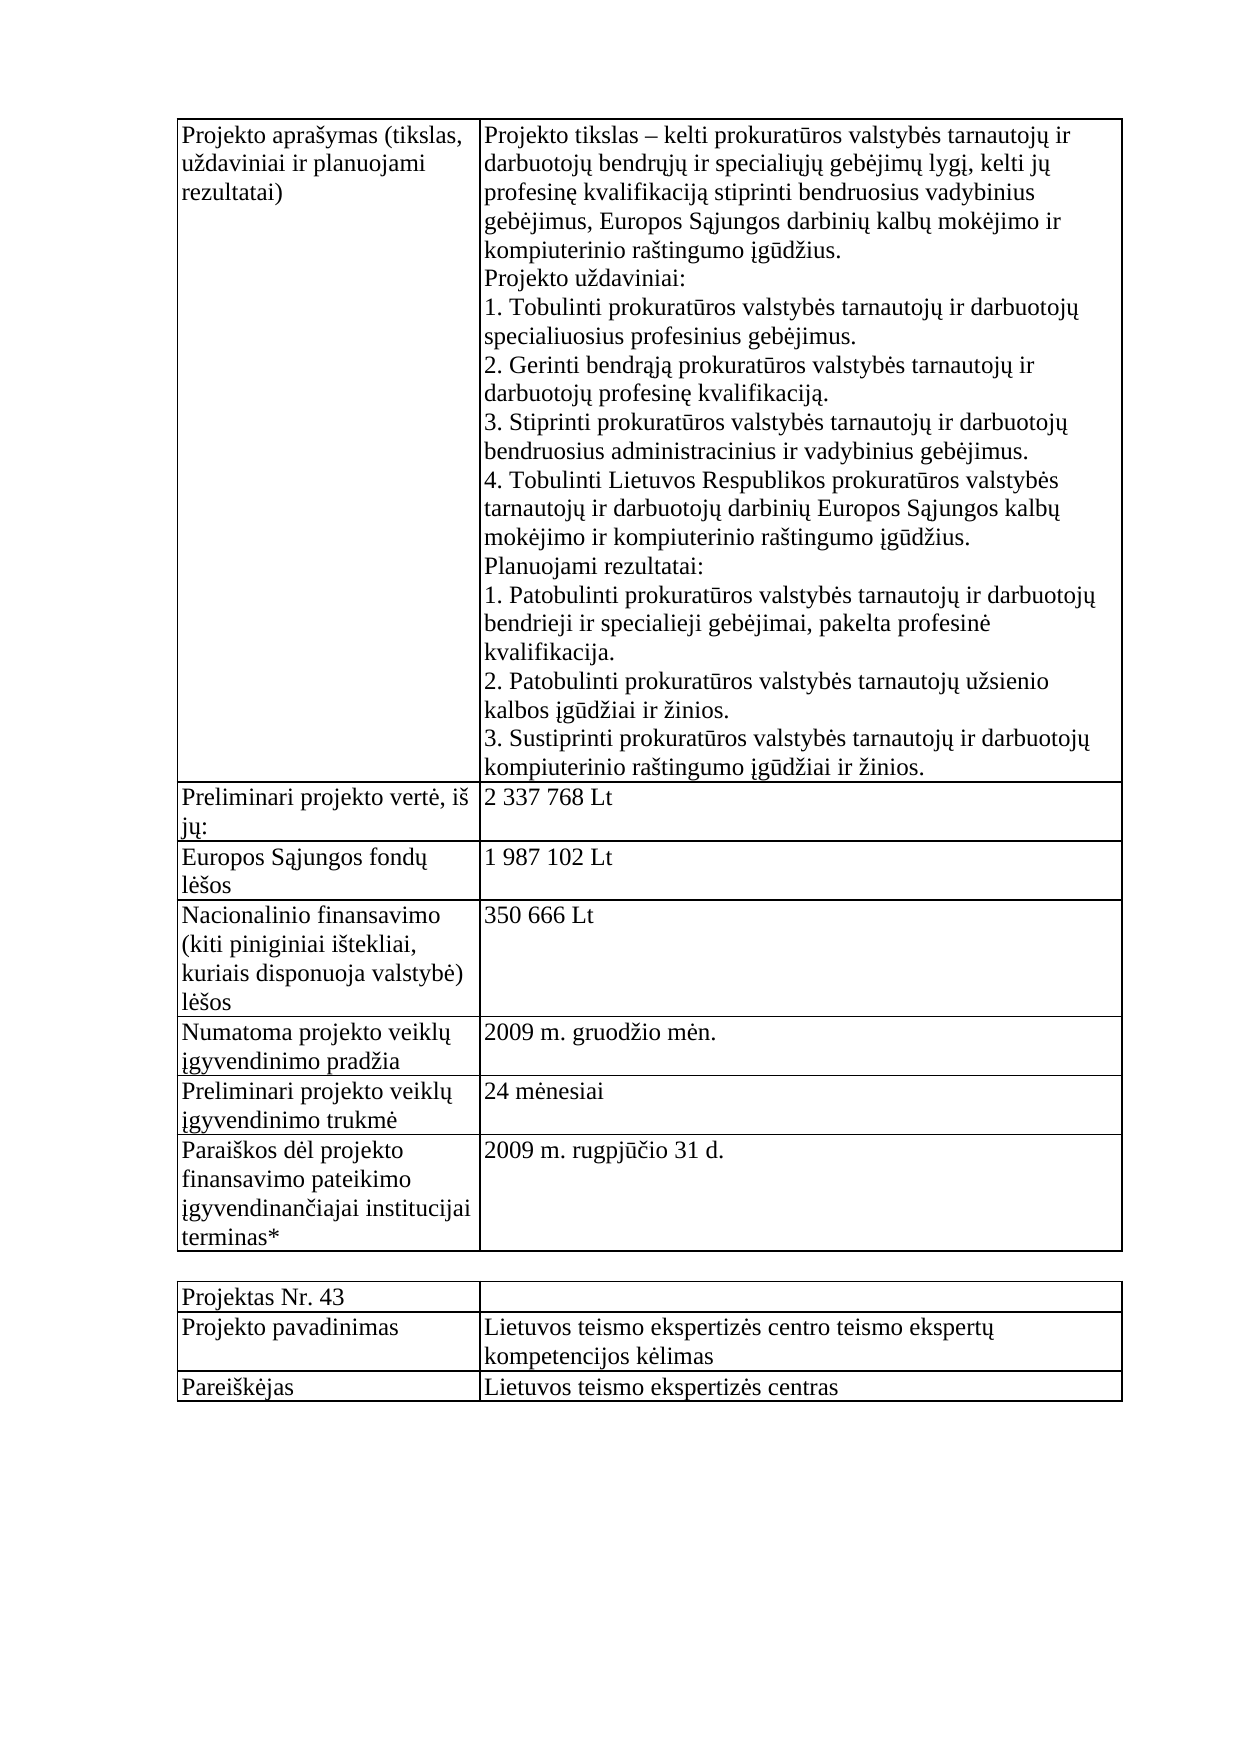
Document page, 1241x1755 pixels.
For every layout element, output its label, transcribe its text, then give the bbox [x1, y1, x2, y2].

table_header [481, 1282, 1121, 1311]
table_cell Numatoma projekto veiklų įgyvendinimo pradžia [178, 1017, 479, 1075]
table_cell Projekto aprašymas (tikslas, uždaviniai ir planuojami rezultatai) [178, 120, 479, 781]
table_cell 2009 m. rugpjūčio 31 d. [481, 1135, 1121, 1250]
table_cell 2009 m. gruodžio mėn. [481, 1017, 1121, 1075]
table_cell Lietuvos teismo ekspertizės centras [481, 1372, 1121, 1400]
table_header Projektas Nr. 43 [178, 1282, 479, 1311]
table_cell 1 987 102 Lt [481, 842, 1121, 899]
table_cell Europos Sąjungos fondų lėšos [178, 842, 479, 899]
table_cell Lietuvos teismo ekspertizės centro teismo ekspertų kompetencijos kėlimas [481, 1313, 1121, 1370]
table_cell Projekto pavadinimas [178, 1313, 479, 1370]
table_cell 24 mėnesiai [481, 1076, 1121, 1134]
table_cell Paraiškos dėl projekto finansavimo pateikimo įgyvendinančiajai institucijai terminas* [178, 1135, 479, 1250]
table_cell Projekto tikslas – kelti prokuratūros valstybės tarnautojų ir darbuotojų bendrųjų ir specialiųjų gebėjimų lygį, kelti jų profesinę kvalifikaciją stiprinti bendruosius vadybinius gebėjimus, Europos Sąjungos darbinių kalbų mokėjimo ir kompiuterinio raštingumo įgūdžius. Projekto uždaviniai: 1. Tobulinti prokuratūros valstybės tarnautojų ir darbuotojų specialiuosius profesinius gebėjimus. 2. Gerinti bendrąją prokuratūros valstybės tarnautojų ir darbuotojų profesinę kvalifikaciją. 3. Stiprinti prokuratūros valstybės tarnautojų ir darbuotojų bendruosius administracinius ir vadybinius gebėjimus. 4. Tobulinti Lietuvos Respublikos prokuratūros valstybės tarnautojų ir darbuotojų darbinių Europos Sąjungos kalbų mokėjimo ir kompiuterinio raštingumo įgūdžius. Planuojami rezultatai: 1. Patobulinti prokuratūros valstybės tarnautojų ir darbuotojų bendrieji ir specialieji gebėjimai, pakelta profesinė kvalifikacija. 2. Patobulinti prokuratūros valstybės tarnautojų užsienio kalbos įgūdžiai ir žinios. 3. Sustiprinti prokuratūros valstybės tarnautojų ir darbuotojų kompiuterinio raštingumo įgūdžiai ir žinios. [481, 120, 1121, 781]
table_cell Preliminari projekto vertė, iš jų: [178, 783, 479, 840]
table_cell Nacionalinio finansavimo (kiti piniginiai ištekliai, kuriais disponuoja valstybė) lėšos [178, 901, 479, 1016]
table_cell Preliminari projekto veiklų įgyvendinimo trukmė [178, 1076, 479, 1134]
table_cell 2 337 768 Lt [481, 783, 1121, 840]
table_cell 350 666 Lt [481, 901, 1121, 1016]
table_cell Pareiškėjas [178, 1372, 479, 1400]
